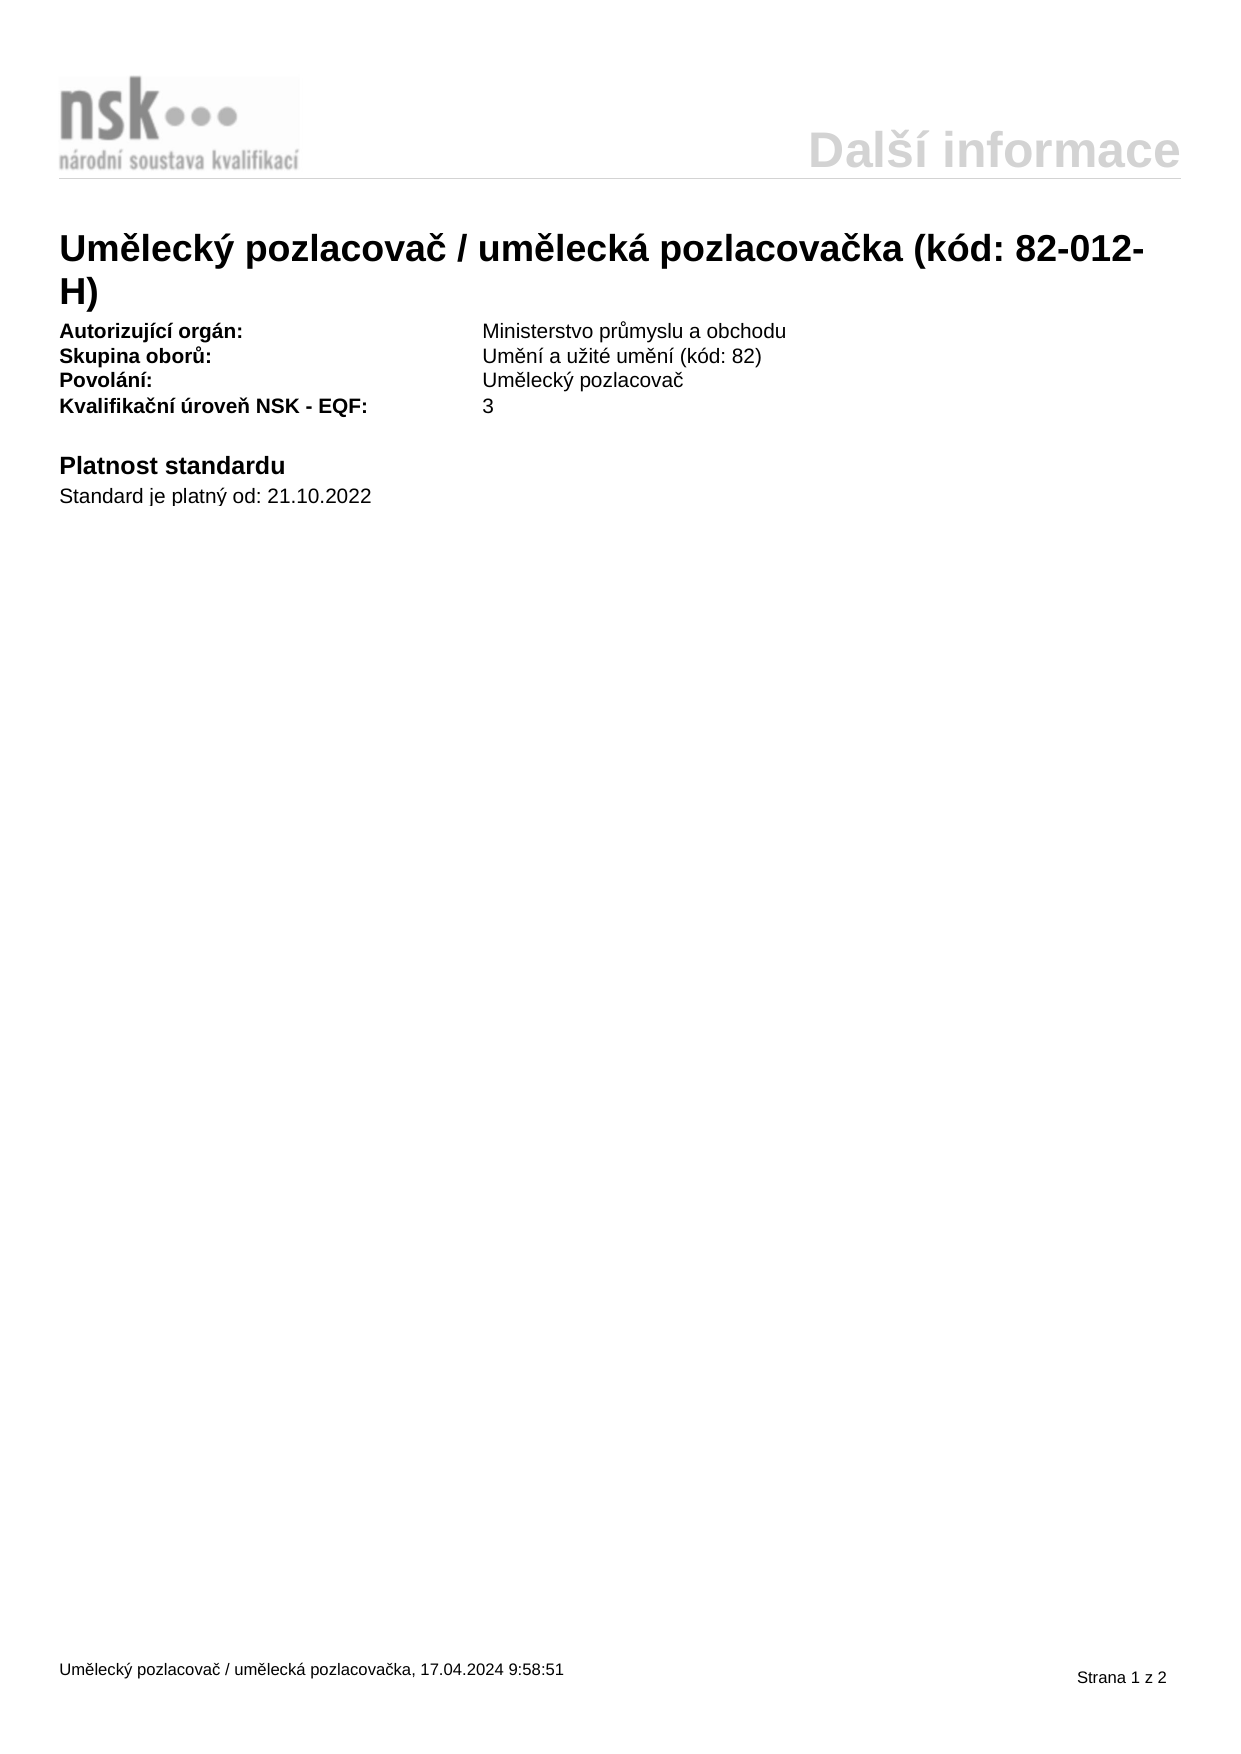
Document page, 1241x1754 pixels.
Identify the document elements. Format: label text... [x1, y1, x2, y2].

table_cell [482, 418, 619, 447]
table_cell [119, 196, 482, 224]
table_cell [861, 418, 1167, 447]
table_cell [861, 196, 1167, 224]
picture [58, 59, 620, 172]
table_cell Autorizující orgán: [59, 319, 482, 343]
table_cell Standard je platný od: 21.10.2022 [59, 484, 1181, 506]
table_cell 3 [482, 394, 1181, 417]
table_cell [482, 1106, 619, 1383]
table_cell [59, 418, 119, 447]
table_cell [482, 172, 619, 178]
table_cell [619, 806, 627, 1106]
table_cell [1167, 196, 1181, 224]
table_cell Ministerstvo průmyslu a obchodu [482, 319, 1181, 344]
table_cell [861, 806, 1167, 1106]
table_cell [119, 1106, 482, 1383]
table_header Další informace [627, 59, 1181, 178]
table_cell [627, 196, 861, 224]
table_cell [627, 313, 861, 319]
table_cell [1167, 313, 1181, 319]
table_cell [619, 1106, 627, 1383]
table_cell [482, 806, 619, 1106]
table_cell Skupina oborů: [59, 344, 482, 368]
table_cell [619, 313, 627, 319]
table_cell Povolání: [59, 368, 482, 392]
table_cell [119, 313, 482, 319]
table_cell [119, 418, 482, 447]
table_cell [619, 196, 627, 224]
table_cell [59, 1106, 119, 1383]
table_cell [627, 1106, 861, 1383]
table_cell [119, 806, 482, 1106]
table_cell [627, 806, 861, 1106]
table_cell [1167, 506, 1181, 806]
table_cell [59, 506, 119, 806]
table_cell [59, 1384, 119, 1659]
table_cell Umělecký pozlacovač [482, 368, 1181, 393]
table_cell [861, 1384, 1167, 1659]
table_cell [861, 1106, 1167, 1383]
table_cell [619, 172, 627, 178]
table_cell [482, 1384, 619, 1659]
table_cell Umělecký pozlacovač / umělecká pozlacovačka, 17.04.2024 9:58:51 [59, 1660, 861, 1696]
table_cell Platnost standardu [59, 448, 1181, 483]
table_cell [627, 418, 861, 447]
table_cell [59, 806, 119, 1106]
table_header [620, 59, 627, 172]
table_cell Strana 1 z 2 [861, 1660, 1167, 1696]
table_cell [1167, 806, 1181, 1106]
table_cell [1167, 418, 1181, 447]
table_cell [482, 506, 619, 806]
table_cell [59, 179, 1181, 196]
table_cell [59, 196, 119, 224]
table_cell [619, 418, 627, 447]
table_cell [627, 506, 861, 806]
table_cell Umění a užité umění (kód: 82) [482, 344, 1181, 368]
table_cell [1167, 1660, 1181, 1696]
table_cell [1167, 1384, 1181, 1659]
table_cell [861, 506, 1167, 806]
table_cell [1167, 1106, 1181, 1383]
table_cell [119, 172, 482, 178]
table_cell [627, 1384, 861, 1659]
table_cell Kvalifikační úroveň NSK - EQF: [59, 394, 482, 417]
table_cell [619, 506, 627, 806]
table_cell [119, 506, 482, 806]
table_cell [59, 172, 119, 178]
table_cell Umělecký pozlacovač / umělecká pozlacovačka (kód: 82-012-H) [59, 224, 1181, 313]
table_cell [59, 313, 119, 319]
table_cell [619, 1384, 627, 1659]
table_cell [482, 313, 619, 319]
table_cell [861, 313, 1167, 319]
table_cell [119, 1384, 482, 1659]
table_cell [482, 196, 619, 224]
